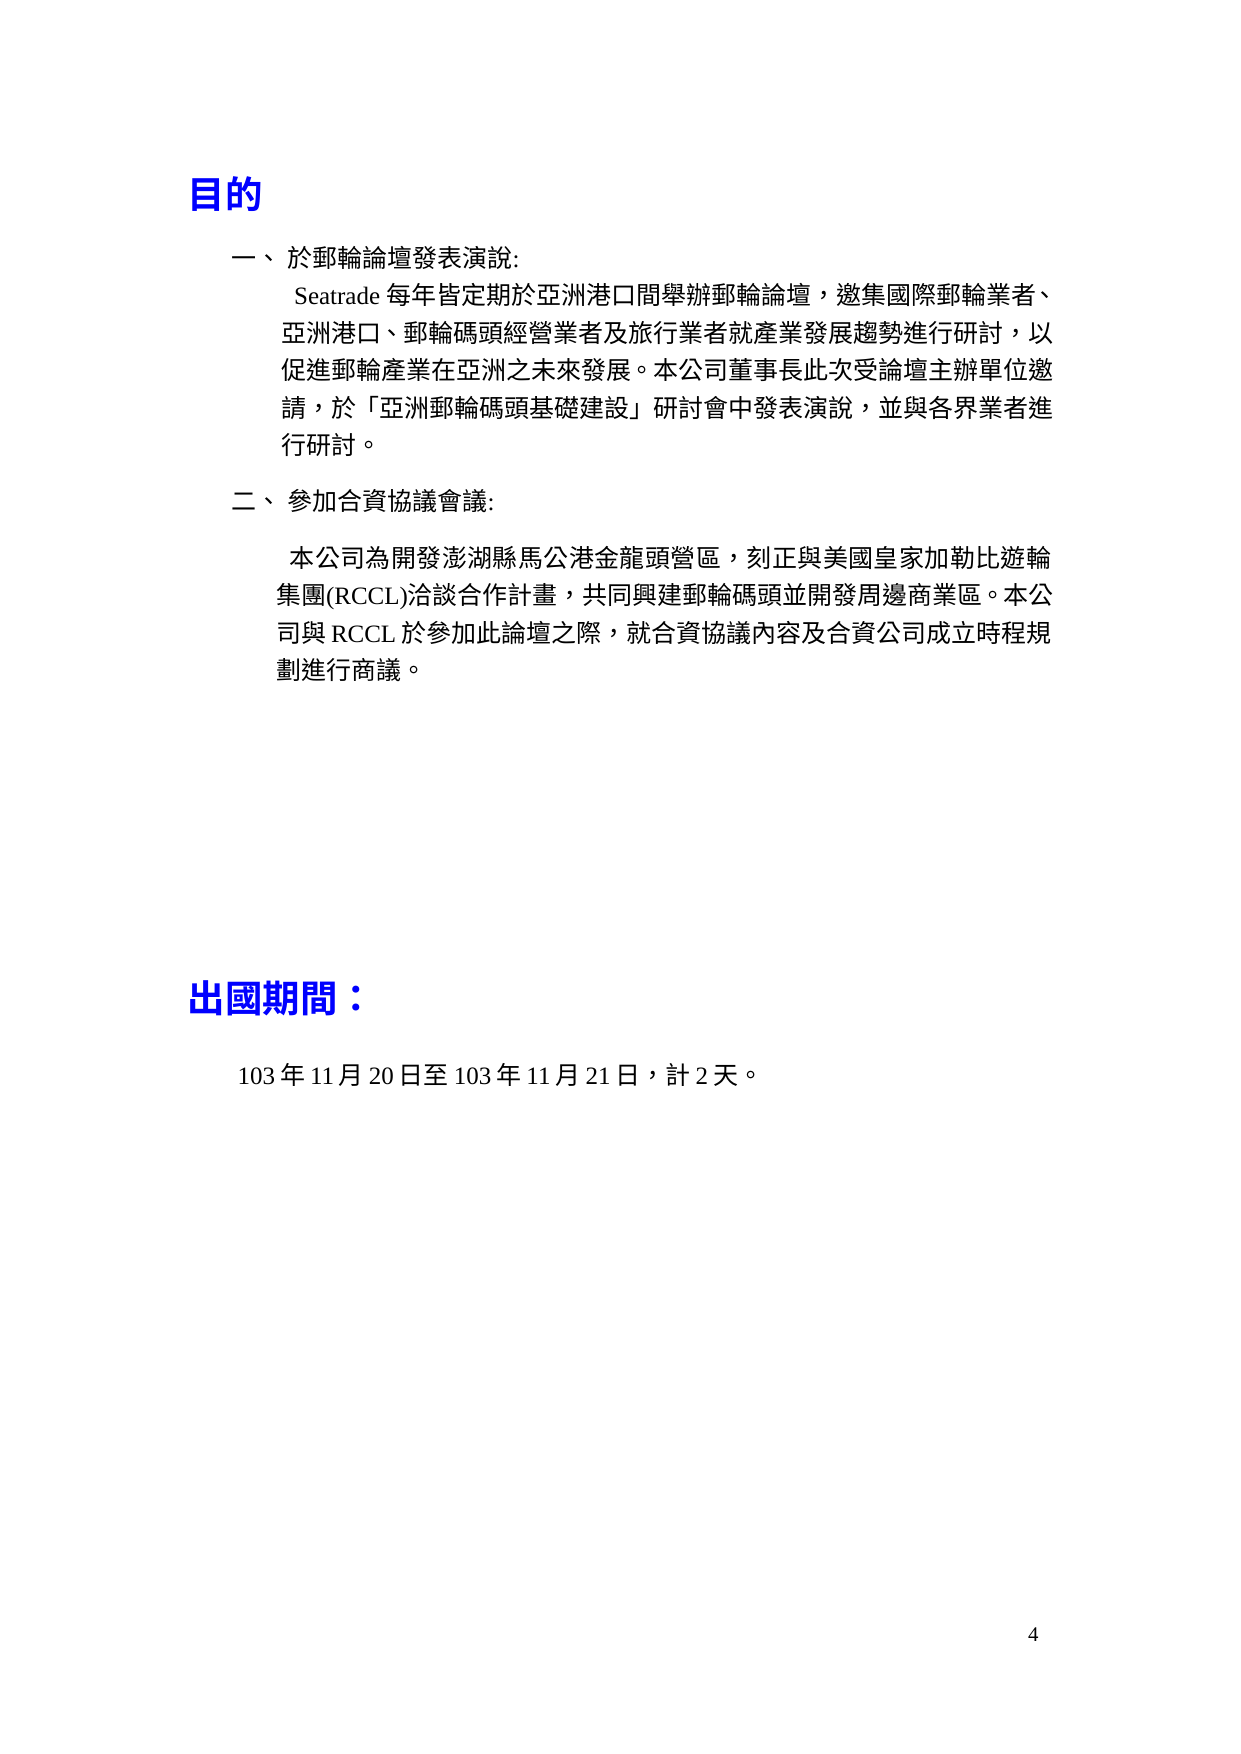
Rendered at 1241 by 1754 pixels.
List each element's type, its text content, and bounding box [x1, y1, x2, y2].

text 本公司為開發澎湖縣馬公港金龍頭營區，刻正與美國皇家加勒比遊輪集團(RCCL)洽談合作計畫，共同興建郵輪碼頭並開發周邊商業區。本公司與RCCL於參加此論壇之際，就合資協議內容及合資公司成立時程規劃進行商議。 [276, 537, 1053, 687]
list 參加合資協議會議: [231, 481, 1053, 519]
text 出國期間： [187, 969, 1053, 1023]
list 於郵輪論壇發表演說: Seatrade 每年皆定期於亞洲港口間舉辦郵輪論壇，邀集國際郵輪業者、亞洲港口、郵輪碼頭經營業者及旅行業者就產業發展趨勢進行研討，以促進郵輪產業在亞洲之未來發展。本公司董事長此次受論壇主辦單位邀請，於「亞洲郵輪碼頭基礎建設」研討會中發表演說，並與各界業者進行研討。 [231, 237, 1053, 462]
text 103年11月20日至103年11月21日，計2天。 [187, 1042, 1053, 1092]
text 目的 [187, 164, 1053, 219]
